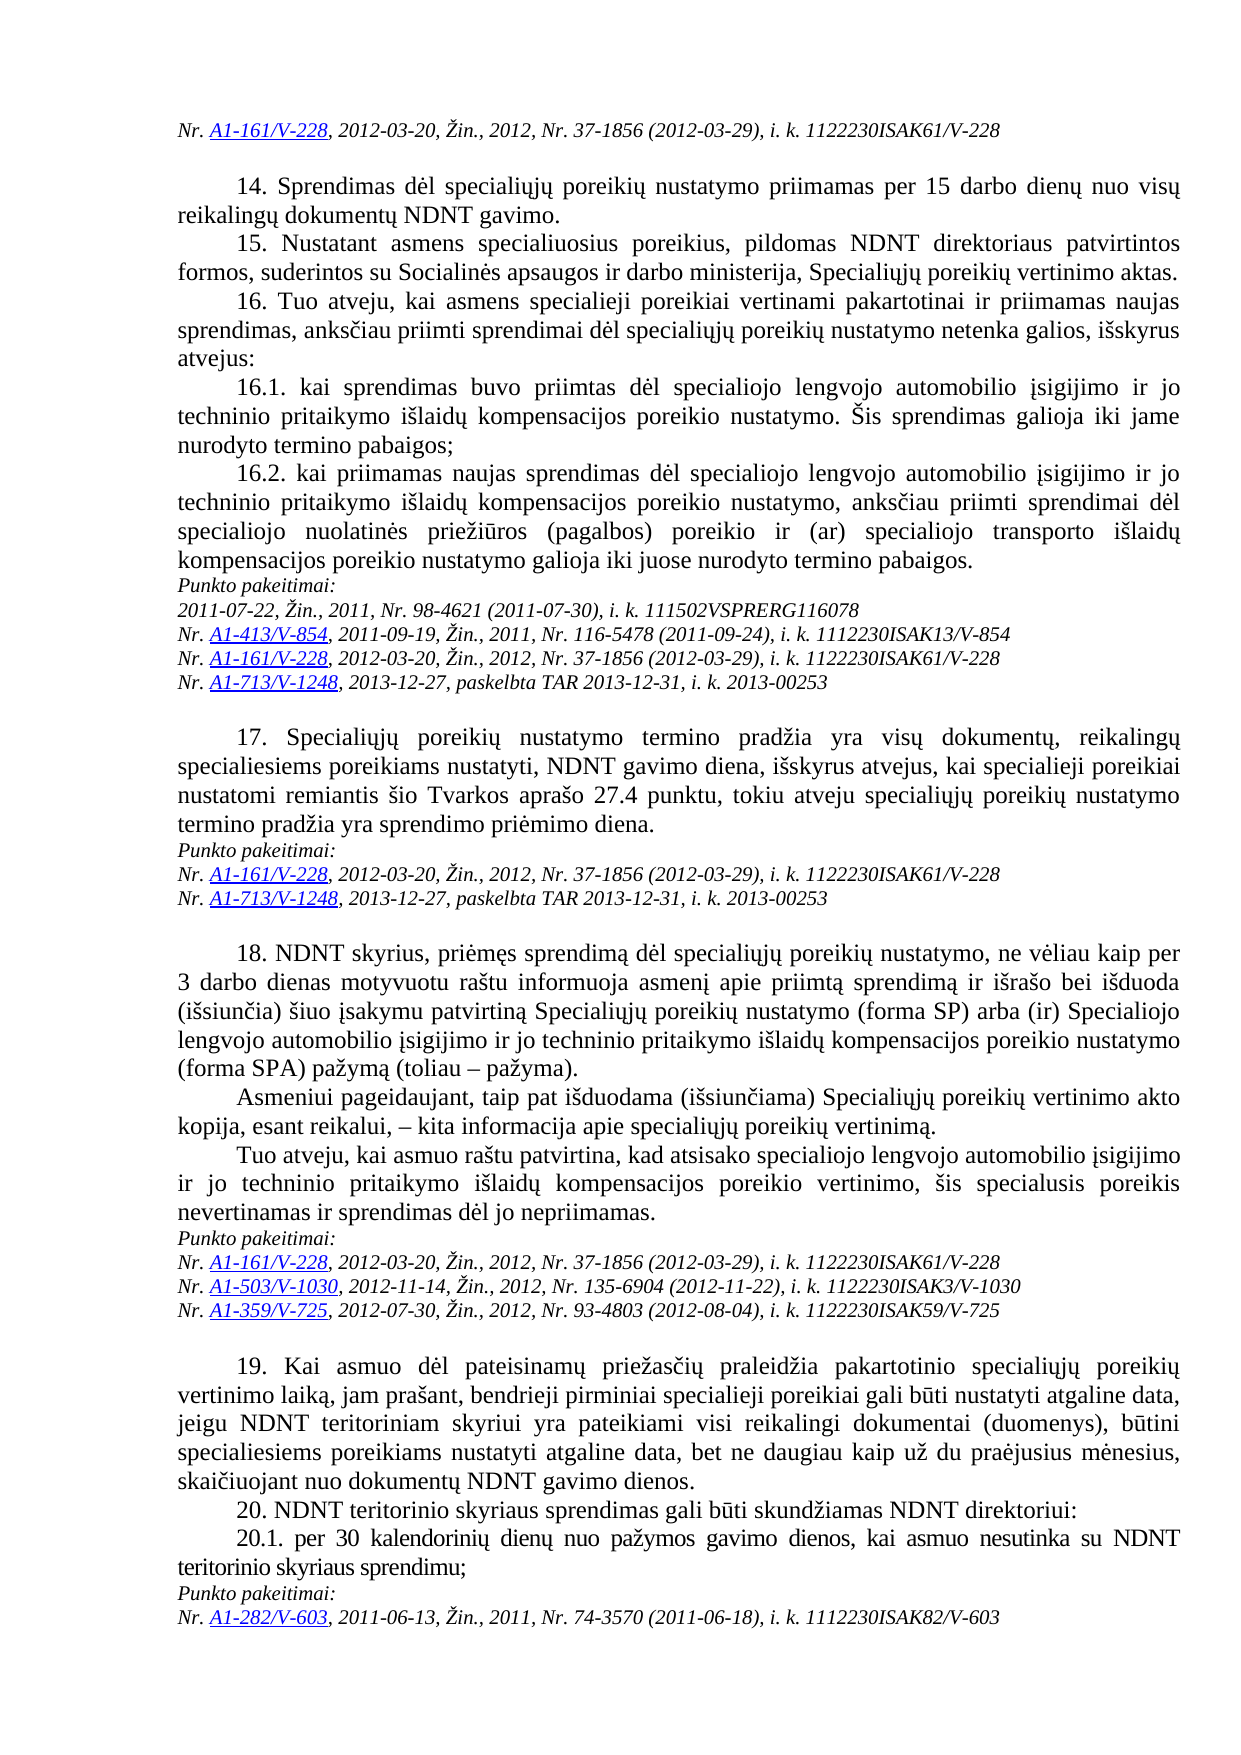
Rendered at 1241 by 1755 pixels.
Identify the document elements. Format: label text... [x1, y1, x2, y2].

text Nr. A1-161/V-228, 2012-03-20, Žin., 2012, Nr. 37-1856 (2012-03-29), i. k. 1122230ISAK61/V-228 [177, 118, 1181, 142]
text Nr. A1-161/V-228, 2012-03-20, Žin., 2012, Nr. 37-1856 (2012-03-29), i. k. 1122230ISAK61/V-228 [177, 646, 1181, 670]
text 16. Tuo atveju, kai asmens specialieji poreikiai vertinami pakartotinai ir priimamas naujas sprendimas, anksčiau priimti sprendimai dėl specialiųjų poreikių nustatymo netenka galios, išskyrus atvejus: [177, 286, 1181, 372]
text 20. NDNT teritorinio skyriaus sprendimas gali būti skundžiamas NDNT direktoriui: [177, 1495, 1181, 1523]
text 14. Sprendimas dėl specialiųjų poreikių nustatymo priimamas per 15 darbo dienų nuo visų reikalingų dokumentų NDNT gavimo. [177, 171, 1181, 228]
text 18. NDNT skyrius, priėmęs sprendimą dėl specialiųjų poreikių nustatymo, ne vėliau kaip per 3 darbo dienas motyvuotu raštu informuoja asmenį apie priimtą sprendimą ir išrašo bei išduoda (išsiunčia) šiuo įsakymu patvirtiną Specialiųjų poreikių nustatymo (forma SP) arba (ir) Specialiojo lengvojo automobilio įsigijimo ir jo techninio pritaikymo išlaidų kompensacijos poreikio nustatymo (forma SPA) pažymą (toliau – pažyma). [177, 938, 1181, 1082]
text Punkto pakeitimai: [177, 1226, 1181, 1250]
text 15. Nustatant asmens specialiuosius poreikius, pildomas NDNT direktoriaus patvirtintos formos, suderintos su Socialinės apsaugos ir darbo ministerija, Specialiųjų poreikių vertinimo aktas. [177, 228, 1181, 286]
text Punkto pakeitimai: [177, 837, 1181, 862]
text 16.2. kai priimamas naujas sprendimas dėl specialiojo lengvojo automobilio įsigijimo ir jo techninio pritaikymo išlaidų kompensacijos poreikio nustatymo, anksčiau priimti sprendimai dėl specialiojo nuolatinės priežiūros (pagalbos) poreikio ir (ar) specialiojo transporto išlaidų kompensacijos poreikio nustatymo galioja iki juose nurodyto termino pabaigos. [177, 458, 1181, 573]
text 17. Specialiųjų poreikių nustatymo termino pradžia yra visų dokumentų, reikalingų specialiesiems poreikiams nustatyti, NDNT gavimo diena, išskyrus atvejus, kai specialieji poreikiai nustatomi remiantis šio Tvarkos aprašo 27.4 punktu, tokiu atveju specialiųjų poreikių nustatymo termino pradžia yra sprendimo priėmimo diena. [177, 722, 1181, 837]
text Punkto pakeitimai: [177, 1581, 1181, 1605]
text 16.1. kai sprendimas buvo priimtas dėl specialiojo lengvojo automobilio įsigijimo ir jo techninio pritaikymo išlaidų kompensacijos poreikio nustatymo. Šis sprendimas galioja iki jame nurodyto termino pabaigos; [177, 372, 1181, 458]
text Nr. A1-161/V-228, 2012-03-20, Žin., 2012, Nr. 37-1856 (2012-03-29), i. k. 1122230ISAK61/V-228 [177, 862, 1181, 886]
text Nr. A1-713/V-1248, 2013-12-27, paskelbta TAR 2013-12-31, i. k. 2013-00253 [177, 670, 1181, 694]
text 19. Kai asmuo dėl pateisinamų priežasčių praleidžia pakartotinio specialiųjų poreikių vertinimo laiką, jam prašant, bendrieji pirminiai specialieji poreikiai gali būti nustatyti atgaline data, jeigu NDNT teritoriniam skyriui yra pateikiami visi reikalingi dokumentai (duomenys), būtini specialiesiems poreikiams nustatyti atgaline data, bet ne daugiau kaip už du praėjusius mėnesius, skaičiuojant nuo dokumentų NDNT gavimo dienos. [177, 1351, 1181, 1495]
text Tuo atveju, kai asmuo raštu patvirtina, kad atsisako specialiojo lengvojo automobilio įsigijimo ir jo techninio pritaikymo išlaidų kompensacijos poreikio vertinimo, šis specialusis poreikis nevertinamas ir sprendimas dėl jo nepriimamas. [177, 1140, 1181, 1226]
text Punkto pakeitimai: [177, 573, 1181, 597]
text Nr. A1-503/V-1030, 2012-11-14, Žin., 2012, Nr. 135-6904 (2012-11-22), i. k. 1122230ISAK3/V-1030 [177, 1274, 1181, 1298]
text Asmeniui pageidaujant, taip pat išduodama (išsiunčiama) Specialiųjų poreikių vertinimo akto kopija, esant reikalui, – kita informacija apie specialiųjų poreikių vertinimą. [177, 1082, 1181, 1140]
text 20.1. per 30 kalendorinių dienų nuo pažymos gavimo dienos, kai asmuo nesutinka su NDNT teritorinio skyriaus sprendimu; [177, 1523, 1181, 1581]
text Nr. A1-359/V-725, 2012-07-30, Žin., 2012, Nr. 93-4803 (2012-08-04), i. k. 1122230ISAK59/V-725 [177, 1298, 1181, 1322]
text Nr. A1-282/V-603, 2011-06-13, Žin., 2011, Nr. 74-3570 (2011-06-18), i. k. 1112230ISAK82/V-603 [177, 1605, 1181, 1629]
text 2011-07-22, Žin., 2011, Nr. 98-4621 (2011-07-30), i. k. 111502VSPRERG116078 [177, 597, 1181, 622]
text Nr. A1-713/V-1248, 2013-12-27, paskelbta TAR 2013-12-31, i. k. 2013-00253 [177, 886, 1181, 910]
text Nr. A1-161/V-228, 2012-03-20, Žin., 2012, Nr. 37-1856 (2012-03-29), i. k. 1122230ISAK61/V-228 [177, 1250, 1181, 1274]
text Nr. A1-413/V-854, 2011-09-19, Žin., 2011, Nr. 116-5478 (2011-09-24), i. k. 1112230ISAK13/V-854 [177, 622, 1181, 646]
